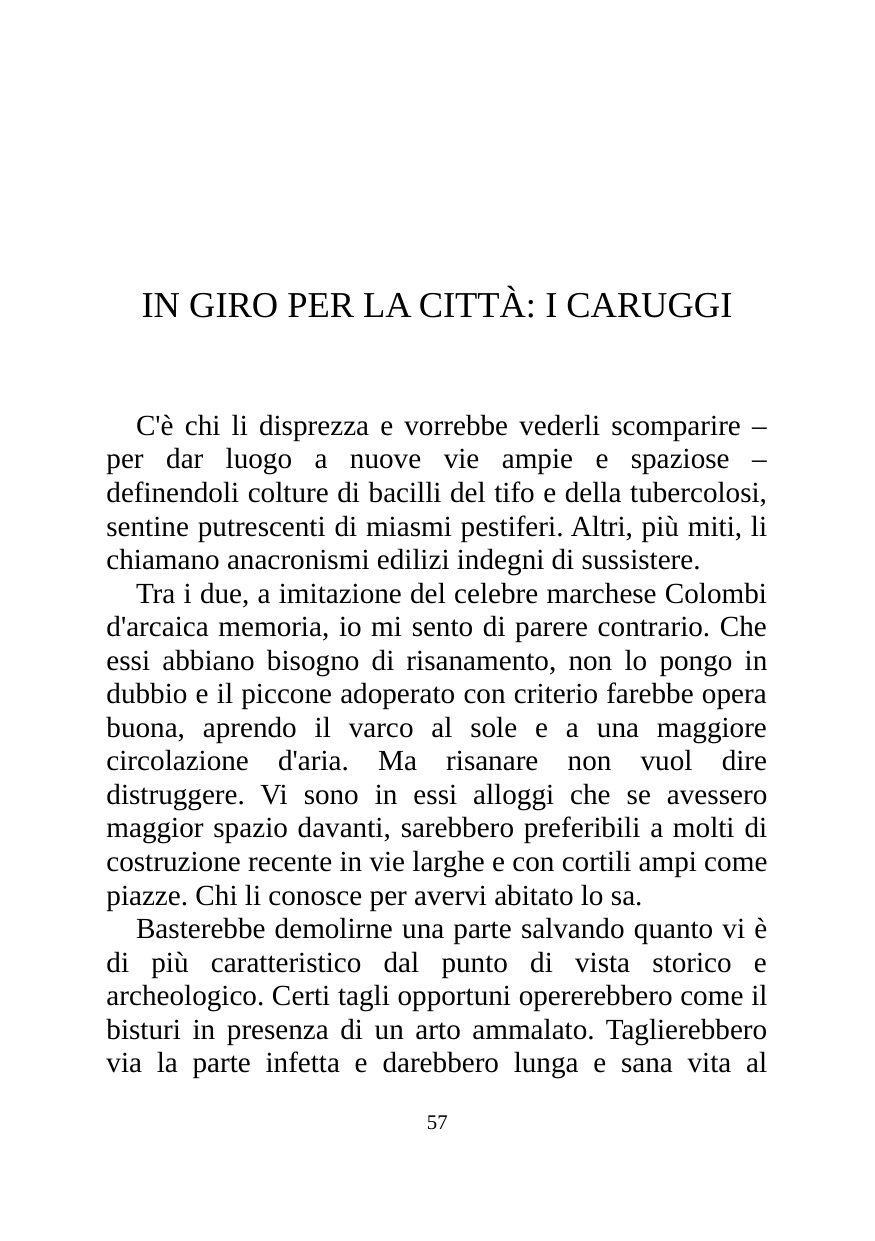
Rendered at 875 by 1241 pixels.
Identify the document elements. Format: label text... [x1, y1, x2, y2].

text Tra i due, a imitazione del celebre marchese Colombi d'arcaica memoria, io mi sento di parere contrario. Che essi abbiano bisogno di risanamento, non lo pongo in dubbio e il piccone adoperato con criterio farebbe opera buona, aprendo il varco al sole e a una maggiore circolazione d'aria. Ma risanare non vuol dire distruggere. Vi sono in essi alloggi che se avessero maggior spazio davanti, sarebbero preferibili a molti di costruzione recente in vie larghe e con cortili ampi come piazze. Chi li conosce per avervi abitato lo sa. [106, 576, 768, 911]
text Basterebbe demolirne una parte salvando quanto vi è di più caratteristico dal punto di vista storico e archeologico. Certi tagli opportuni opererebbero come il bisturi in presenza di un arto ammalato. Taglierebbero via la parte infetta e darebbero lunga e sana vita al [106, 911, 768, 1079]
text C'è chi li disprezza e vorrebbe vederli scomparire – per dar luogo a nuove vie ampie e spaziose – definendoli colture di bacilli del tifo e della tubercolosi, sentine putrescenti di miasmi pestiferi. Altri, più miti, li chiamano anacronismi edilizi indegni di sussistere. [106, 408, 768, 576]
subtitle IN GIRO PER LA CITTÀ: I CARUGGI [106, 283, 768, 325]
